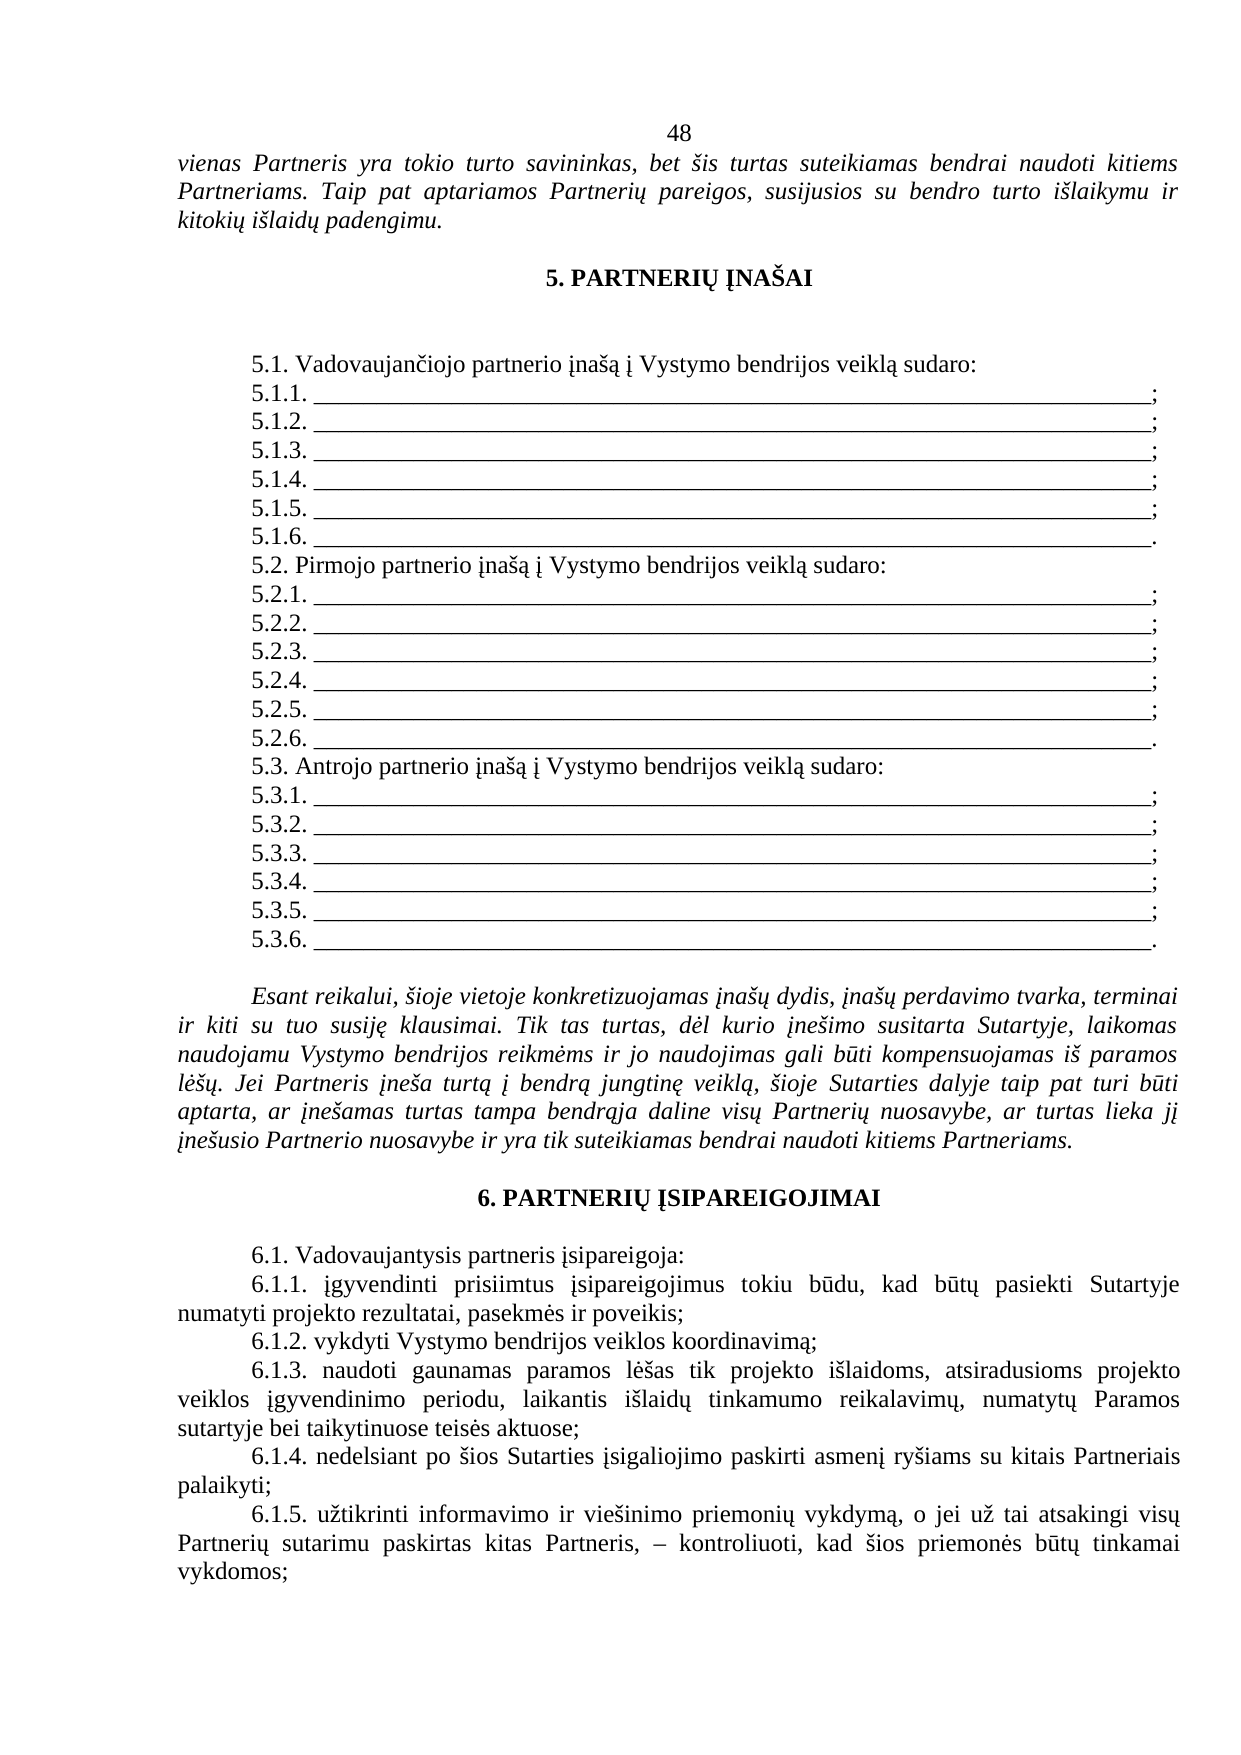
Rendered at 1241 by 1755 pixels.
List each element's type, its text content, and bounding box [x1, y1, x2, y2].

text 6.1.3. naudoti gaunamas paramos lėšas tik projekto išlaidoms, atsiradusioms projekto veiklos įgyvendinimo periodu, laikantis išlaidų tinkamumo reikalavimų, numatytų Paramos sutartyje bei taikytinuose teisės aktuose; [177, 1355, 1181, 1441]
text 5.1.2. ___________________________________________________________________; [177, 406, 1181, 435]
text 5.3.5. ___________________________________________________________________; [177, 895, 1181, 924]
text 5.1.1. ___________________________________________________________________; [177, 378, 1181, 406]
text 6. PARTNERIŲ ĮSIPAREIGOJIMAI [177, 1183, 1181, 1211]
text 5.2.4. ___________________________________________________________________; [177, 665, 1181, 694]
text vienas Partneris yra tokio turto savininkas, bet šis turtas suteikiamas bendrai naudoti kitiems Partneriams. Taip pat aptariamos Partnerių pareigos, susijusios su bendro turto išlaikymu ir kitokių išlaidų padengimu. [177, 148, 1181, 234]
text 5.2.2. ___________________________________________________________________; [177, 608, 1181, 636]
text 6.1.1. įgyvendinti prisiimtus įsipareigojimus tokiu būdu, kad būtų pasiekti Sutartyje numatyti projekto rezultatai, pasekmės ir poveikis; [177, 1269, 1181, 1326]
text 5. PARTNERIŲ ĮNAŠAI [177, 263, 1181, 291]
text 5.2.5. ___________________________________________________________________; [177, 694, 1181, 723]
text 6.1.4. nedelsiant po šios Sutarties įsigaliojimo paskirti asmenį ryšiams su kitais Partneriais palaikyti; [177, 1441, 1181, 1499]
text 5.3.6. ___________________________________________________________________. [177, 924, 1181, 953]
text 5.3.2. ___________________________________________________________________; [177, 809, 1181, 838]
text 5.2.3. ___________________________________________________________________; [177, 636, 1181, 665]
text 5.3.4. ___________________________________________________________________; [177, 866, 1181, 895]
text 5.2.1. ___________________________________________________________________; [177, 579, 1181, 608]
text 5.1.5. ___________________________________________________________________; [177, 493, 1181, 521]
text 5.3.3. ___________________________________________________________________; [177, 838, 1181, 866]
text 5.1. Vadovaujančiojo partnerio įnašą į Vystymo bendrijos veiklą sudaro: [177, 349, 1181, 378]
text Esant reikalui, šioje vietoje konkretizuojamas įnašų dydis, įnašų perdavimo tvarka, terminai ir kiti su tuo susiję klausimai. Tik tas turtas, dėl kurio įnešimo susitarta Sutartyje, laikomas naudojamu Vystymo bendrijos reikmėms ir jo naudojimas gali būti kompensuojamas iš paramos lėšų. Jei Partneris įneša turtą į bendrą jungtinę veiklą, šioje Sutarties dalyje taip pat turi būti aptarta, ar įnešamas turtas tampa bendrąja daline visų Partnerių nuosavybe, ar turtas lieka jį įnešusio Partnerio nuosavybe ir yra tik suteikiamas bendrai naudoti kitiems Partneriams. [177, 981, 1181, 1154]
text 5.2. Pirmojo partnerio įnašą į Vystymo bendrijos veiklą sudaro: [177, 550, 1181, 579]
text 5.1.6. ___________________________________________________________________. [177, 521, 1181, 550]
text 5.3. Antrojo partnerio įnašą į Vystymo bendrijos veiklą sudaro: [177, 751, 1181, 780]
text 6.1. Vadovaujantysis partneris įsipareigoja: [177, 1240, 1181, 1269]
text 6.1.5. užtikrinti informavimo ir viešinimo priemonių vykdymą, o jei už tai atsakingi visų Partnerių sutarimu paskirtas kitas Partneris, – kontroliuoti, kad šios priemonės būtų tinkamai vykdomos; [177, 1499, 1181, 1585]
text 5.1.3. ___________________________________________________________________; [177, 435, 1181, 464]
text 5.1.4. ___________________________________________________________________; [177, 464, 1181, 493]
text 6.1.2. vykdyti Vystymo bendrijos veiklos koordinavimą; [177, 1326, 1181, 1355]
text 5.3.1. ___________________________________________________________________; [177, 780, 1181, 809]
text 5.2.6. ___________________________________________________________________. [177, 723, 1181, 751]
